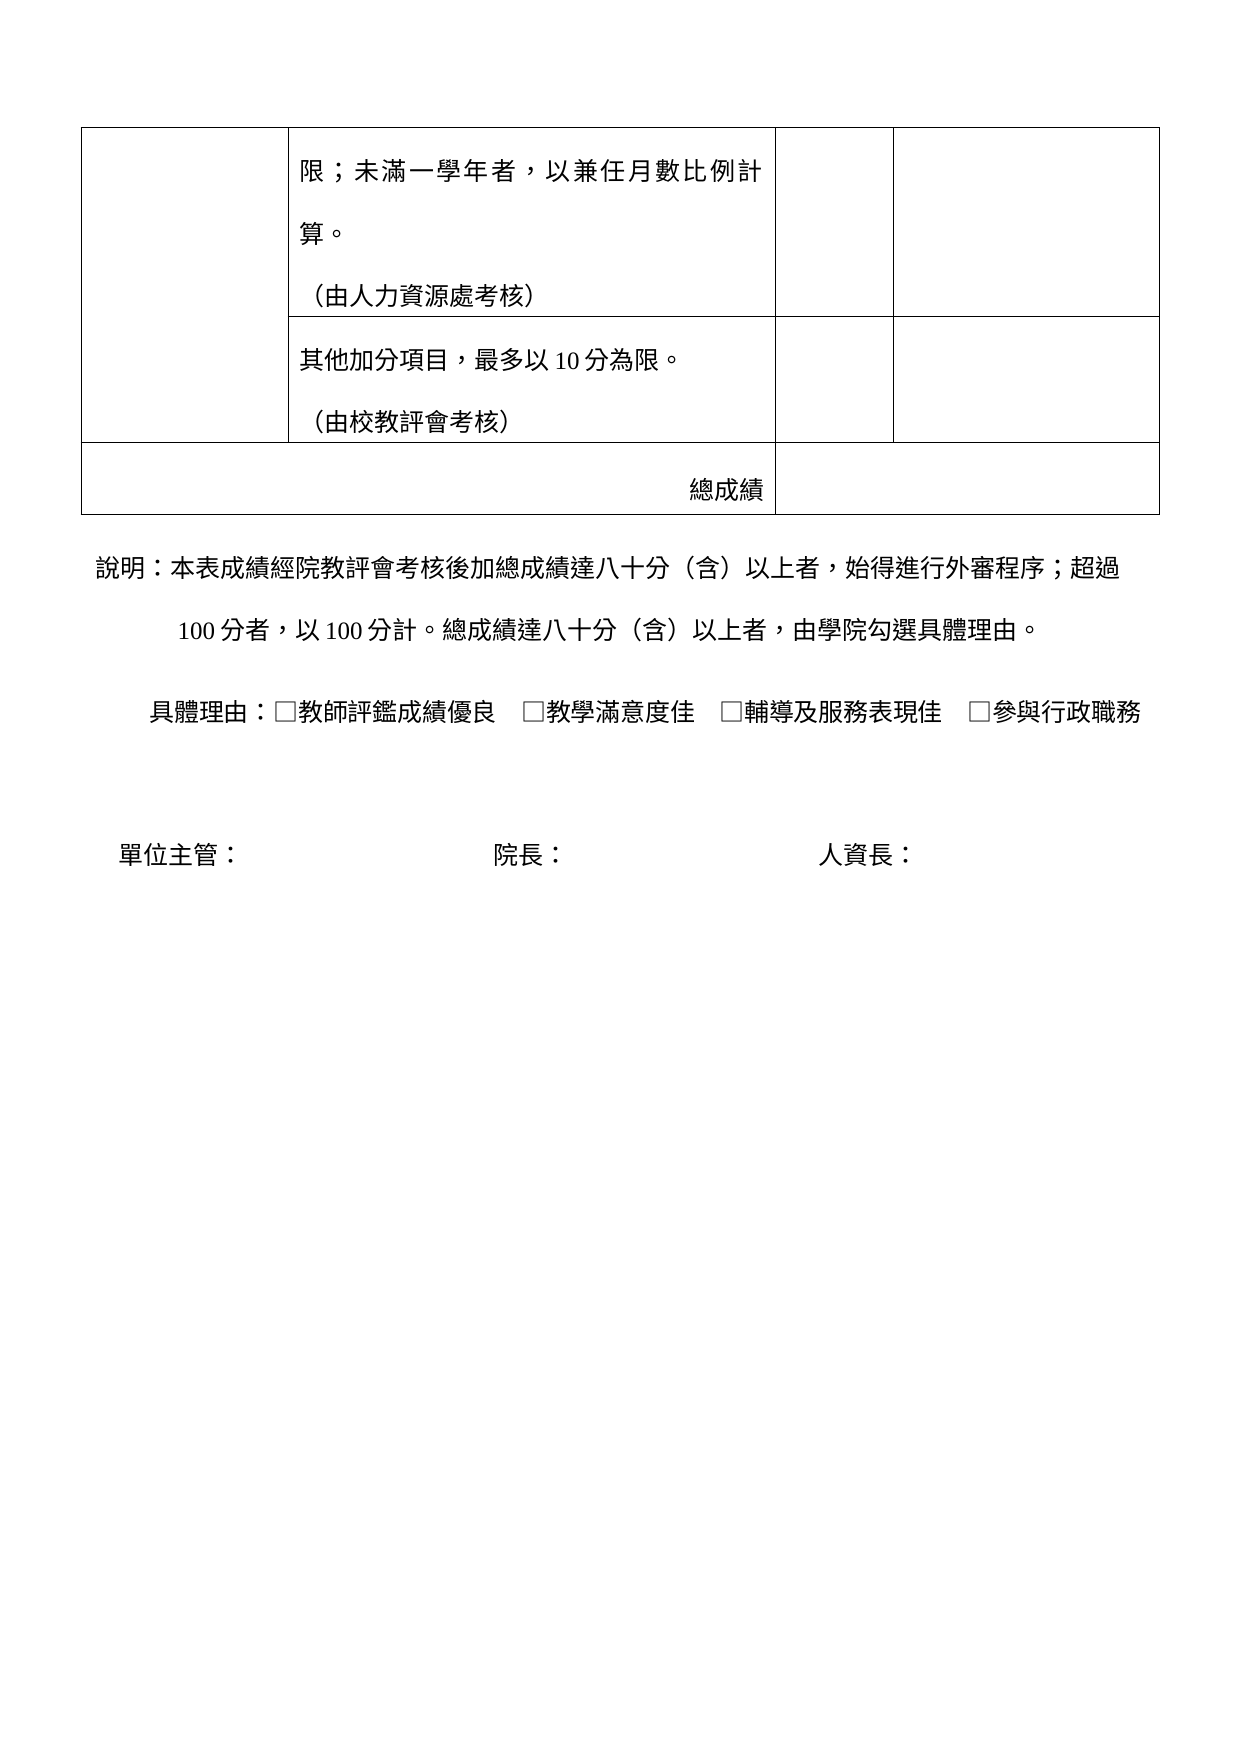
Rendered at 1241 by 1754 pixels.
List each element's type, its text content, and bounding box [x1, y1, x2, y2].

text 單位主管： 院長： 人資長： [118, 812, 1122, 875]
text 說明：本表成績經院教評會考核後加總成績達八十分（含）以上者，始得進行外審程序；超過100分者，以100分計。總成績達八十分（含）以上者，由學院勾選具體理由。 [89, 525, 1158, 650]
table_cell [894, 317, 1159, 442]
table_cell [894, 128, 1159, 316]
text 具體理由：□教師評鑑成績優良 □教學滿意度佳 □輔導及服務表現佳 □參與行政職務 [124, 668, 1158, 731]
table_cell [776, 128, 893, 316]
table_cell [776, 443, 1159, 514]
table_cell 總成績 [82, 443, 775, 514]
table_cell 其他加分項目，最多以10分為限。 （由校教評會考核） [289, 317, 775, 442]
table_cell [82, 128, 288, 442]
table_cell [776, 317, 893, 442]
table_cell 限；未滿一學年者，以兼任月數比例計算。 （由人力資源處考核） [289, 128, 775, 316]
